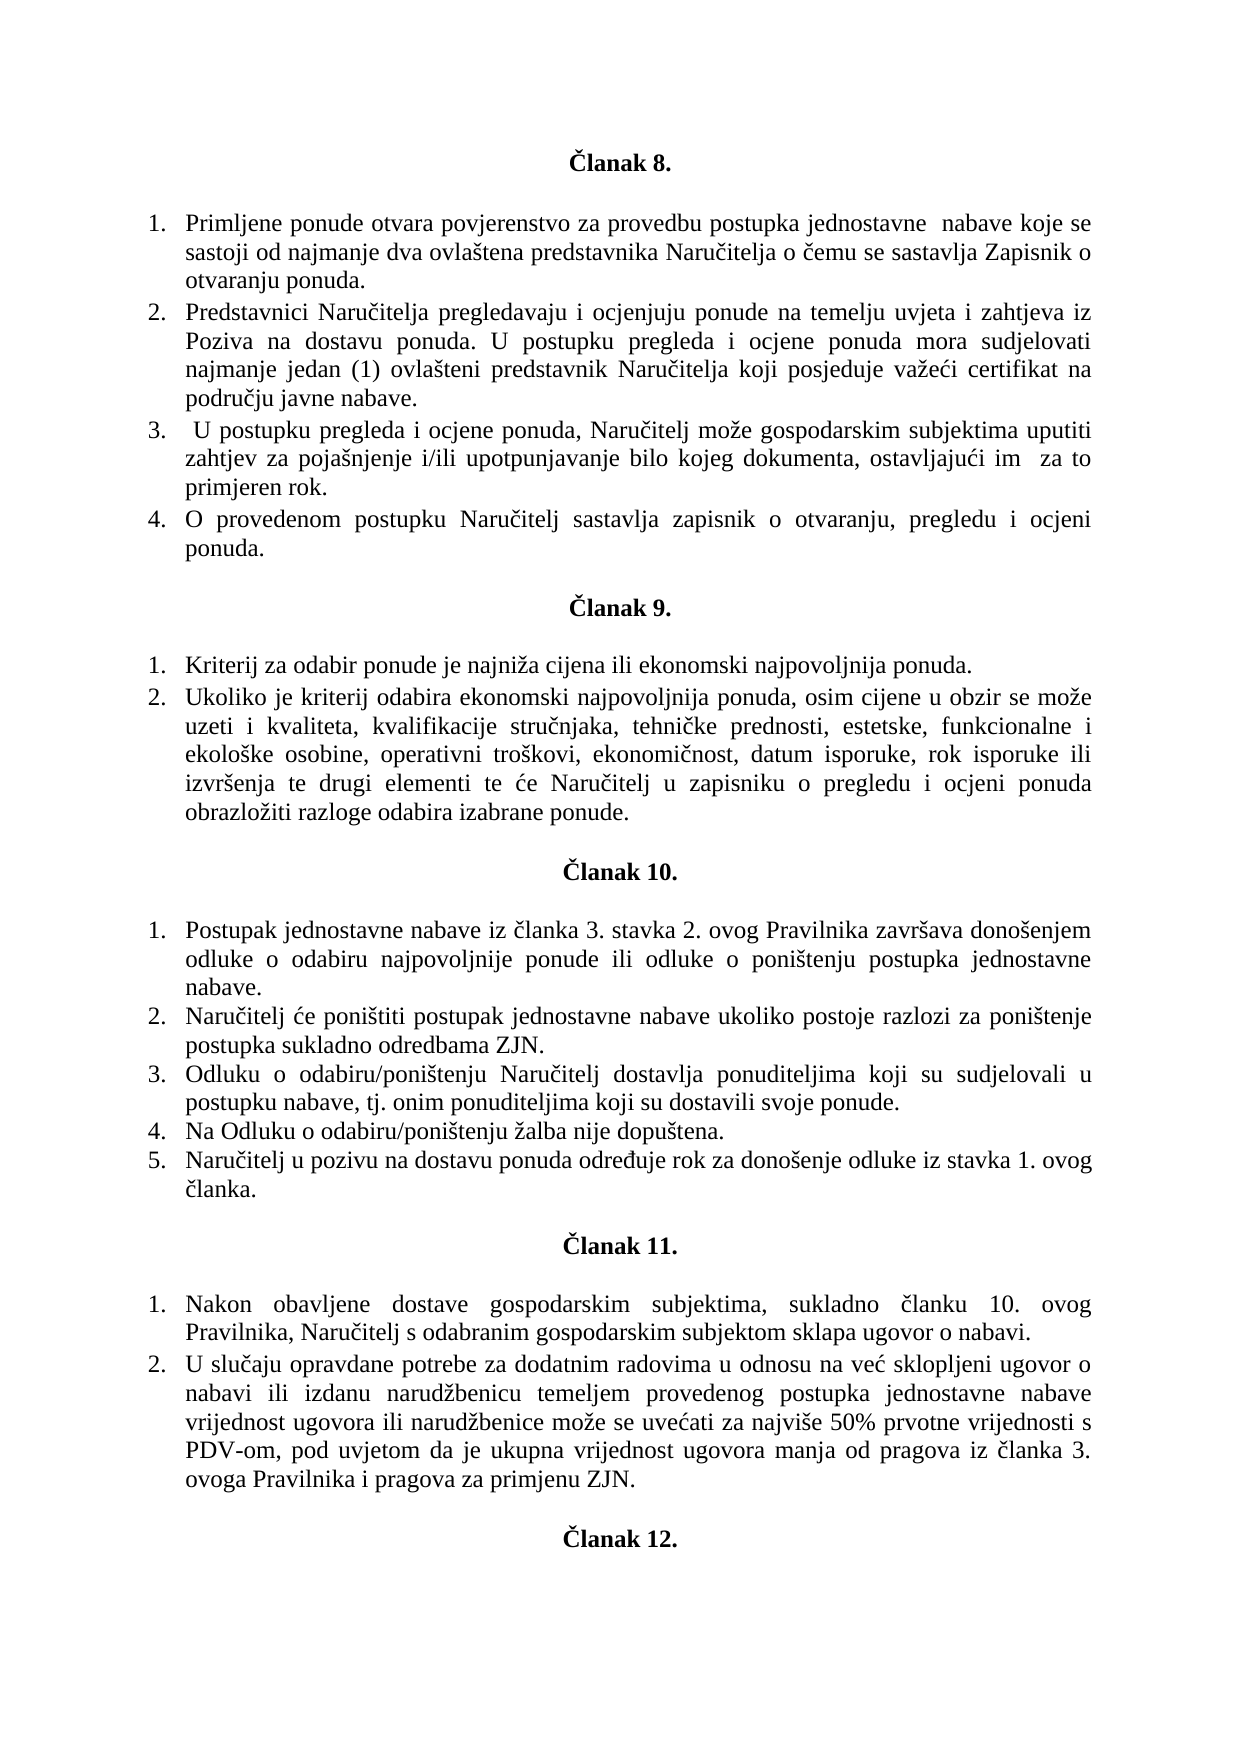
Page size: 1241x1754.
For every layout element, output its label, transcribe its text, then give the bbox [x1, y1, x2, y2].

list Postupak jednostavne nabave iz članka 3. stavka 2. ovog Pravilnika završava donošenjem odluke o odabiru najpovoljnije ponude ili odluke o poništenju postupka jednostavne nabave. [148, 915, 1093, 1001]
text Članak 8. [148, 148, 1093, 176]
text Članak 11. [148, 1231, 1093, 1260]
list U postupku pregleda i ocjene ponuda, Naručitelj može gospodarskim subjektima uputiti zahtjev za pojašnjenje i/ili upotpunjavanje bilo kojeg dokumenta, ostavljajući im za to primjeren rok. [148, 415, 1093, 501]
list Primljene ponude otvara povjerenstvo za provedbu postupka jednostavne nabave koje se sastoji od najmanje dva ovlaštena predstavnika Naručitelja o čemu se sastavlja Zapisnik o otvaranju ponuda. [148, 208, 1093, 294]
list Kriterij za odabir ponude je najniža cijena ili ekonomski najpovoljnija ponuda. [148, 650, 1093, 679]
list Naručitelj u pozivu na dostavu ponuda određuje rok za donošenje odluke iz stavka 1. ovog članka. [148, 1145, 1093, 1202]
list U slučaju opravdane potrebe za dodatnim radovima u odnosu na već sklopljeni ugovor o nabavi ili izdanu narudžbenicu temeljem provedenog postupka jednostavne nabave vrijednost ugovora ili narudžbenice može se uvećati za najviše 50% prvotne vrijednosti s PDV-om, pod uvjetom da je ukupna vrijednost ugovora manja od pragova iz članka 3. ovoga Pravilnika i pragova za primjenu ZJN. [148, 1349, 1093, 1493]
text Članak 10. [148, 857, 1093, 886]
list Naručitelj će poništiti postupak jednostavne nabave ukoliko postoje razlozi za poništenje postupka sukladno odredbama ZJN. [148, 1001, 1093, 1059]
list Odluku o odabiru/poništenju Naručitelj dostavlja ponuditeljima koji su sudjelovali u postupku nabave, tj. onim ponuditeljima koji su dostavili svoje ponude. [148, 1059, 1093, 1116]
text Članak 9. [148, 593, 1093, 622]
list Predstavnici Naručitelja pregledavaju i ocjenjuju ponude na temelju uvjeta i zahtjeva iz Poziva na dostavu ponuda. U postupku pregleda i ocjene ponuda mora sudjelovati najmanje jedan (1) ovlašteni predstavnik Naručitelja koji posjeduje važeći certifikat na području javne nabave. [148, 297, 1093, 412]
text Članak 12. [148, 1524, 1093, 1553]
list Ukoliko je kriterij odabira ekonomski najpovoljnija ponuda, osim cijene u obzir se može uzeti i kvaliteta, kvalifikacije stručnjaka, tehničke prednosti, estetske, funkcionalne i ekološke osobine, operativni troškovi, ekonomičnost, datum isporuke, rok isporuke ili izvršenja te drugi elementi te će Naručitelj u zapisniku o pregledu i ocjeni ponuda obrazložiti razloge odabira izabrane ponude. [148, 682, 1093, 826]
list Nakon obavljene dostave gospodarskim subjektima, sukladno članku 10. ovog Pravilnika, Naručitelj s odabranim gospodarskim subjektom sklapa ugovor o nabavi. [148, 1289, 1093, 1346]
list Na Odluku o odabiru/poništenju žalba nije dopuštena. [148, 1116, 1093, 1145]
list O provedenom postupku Naručitelj sastavlja zapisnik o otvaranju, pregledu i ocjeni ponuda. [148, 504, 1093, 561]
